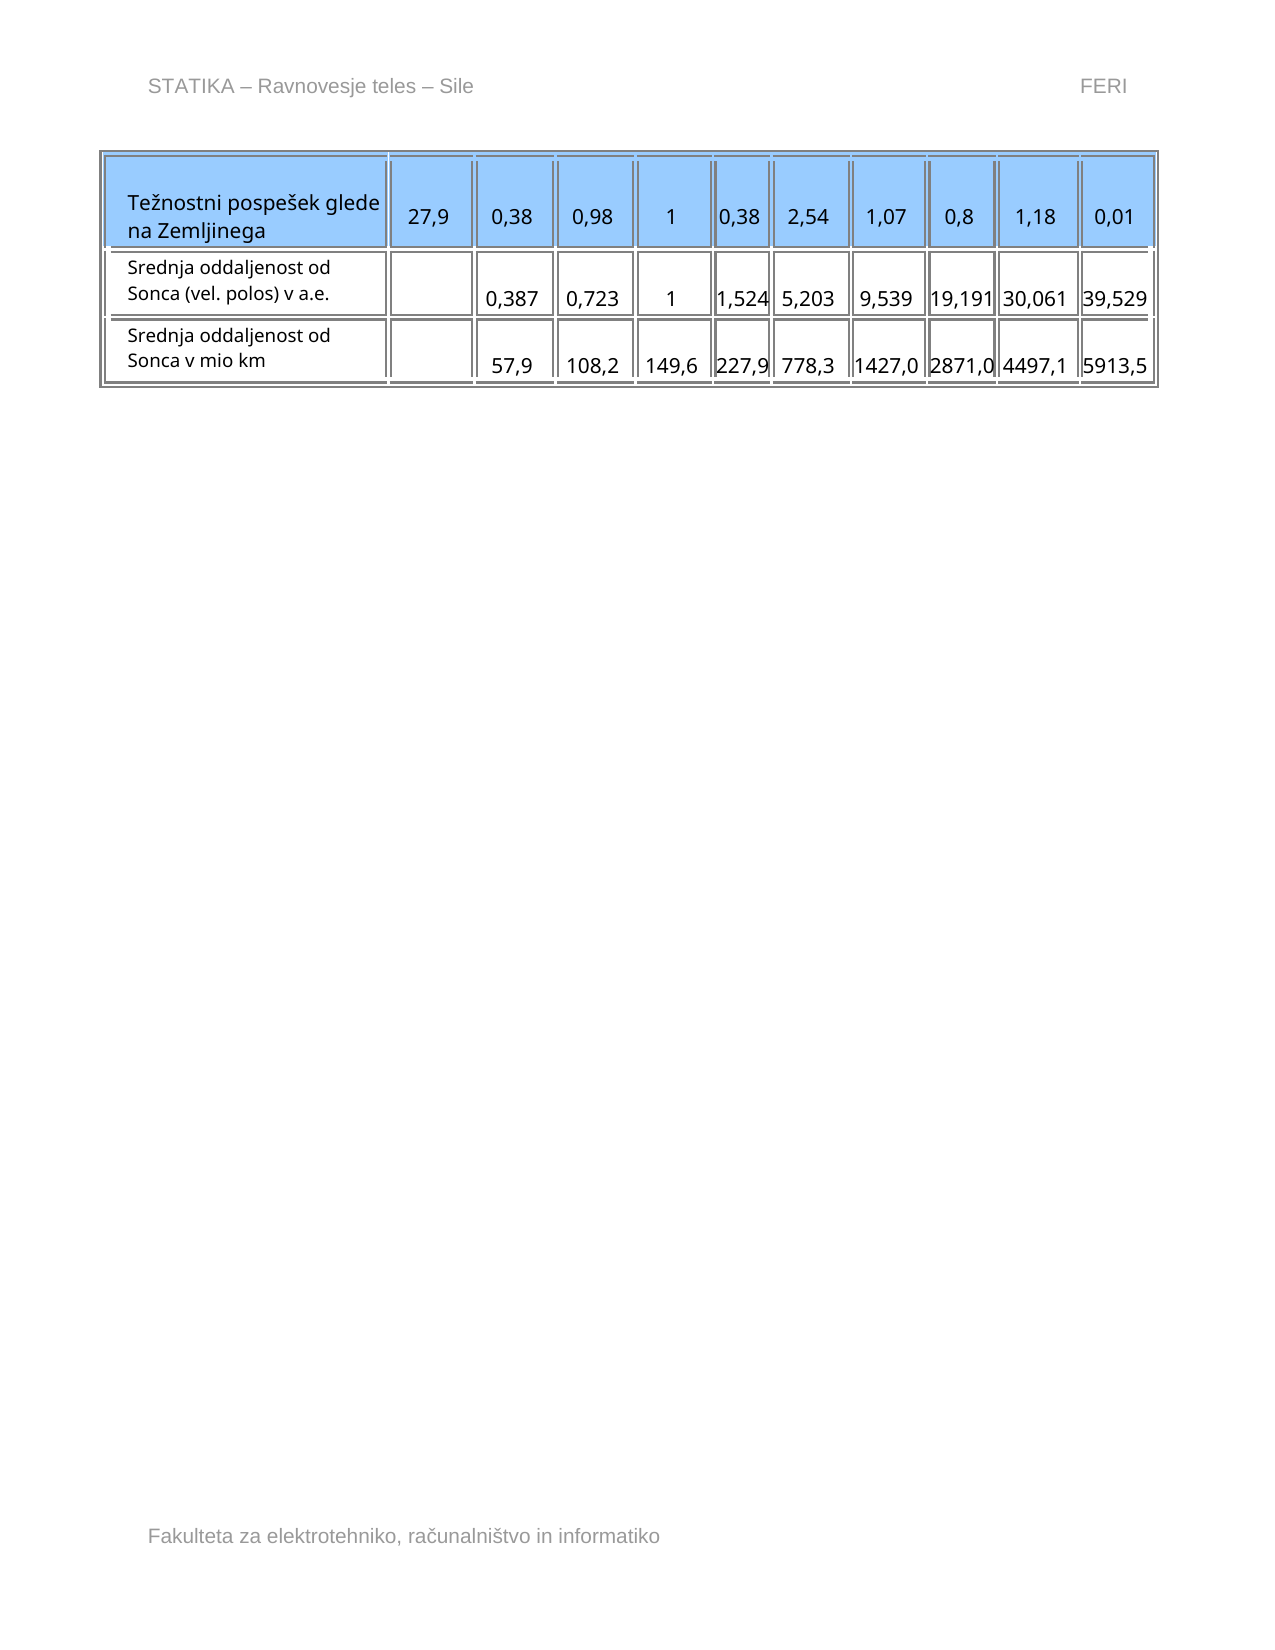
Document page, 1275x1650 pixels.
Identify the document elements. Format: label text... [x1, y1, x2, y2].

table_cell 108,2 [556, 314, 636, 381]
table_cell 2871,0 [927, 314, 997, 381]
table_cell 1427,0 [851, 314, 927, 381]
table_cell 0,98 [556, 152, 636, 246]
table_cell 227,9 [713, 314, 771, 381]
table_cell 0,723 [556, 246, 636, 314]
table_cell 5913,5 [1080, 314, 1156, 381]
table_cell [392, 253, 471, 314]
table_cell 4497,1 [997, 314, 1080, 381]
table_cell 1 [636, 152, 713, 246]
table_cell 1,524 [713, 246, 771, 314]
table_cell 30,061 [997, 246, 1080, 314]
table_cell 0,387 [474, 246, 556, 314]
table_cell 778,3 [771, 314, 851, 381]
table_cell [389, 246, 474, 314]
table_cell 1,18 [997, 152, 1080, 246]
table_cell Srednja oddaljenost od Sonca v mio km [103, 314, 388, 381]
table_cell 1 [636, 246, 713, 314]
table_cell 1,07 [851, 152, 927, 246]
table_cell [389, 314, 474, 381]
table_cell 0,8 [927, 152, 997, 246]
table_cell 149,6 [636, 314, 713, 381]
table_cell 27,9 [389, 152, 474, 246]
table_cell 19,191 [927, 246, 997, 314]
table_cell 0,38 [713, 152, 771, 246]
table_cell 2,54 [771, 152, 851, 246]
table_cell Težnostni pospešek glede na Zemljinega [103, 152, 388, 246]
table_cell Srednja oddaljenost od Sonca (vel. polos) v a.e. [103, 246, 388, 314]
table_cell 5,203 [771, 246, 851, 314]
table_cell 9,539 [851, 246, 927, 314]
table_cell 57,9 [474, 314, 556, 381]
table_cell 39,529 [1080, 246, 1156, 314]
table_cell 0,38 [474, 152, 556, 246]
table_cell 0,01 [1080, 152, 1156, 246]
